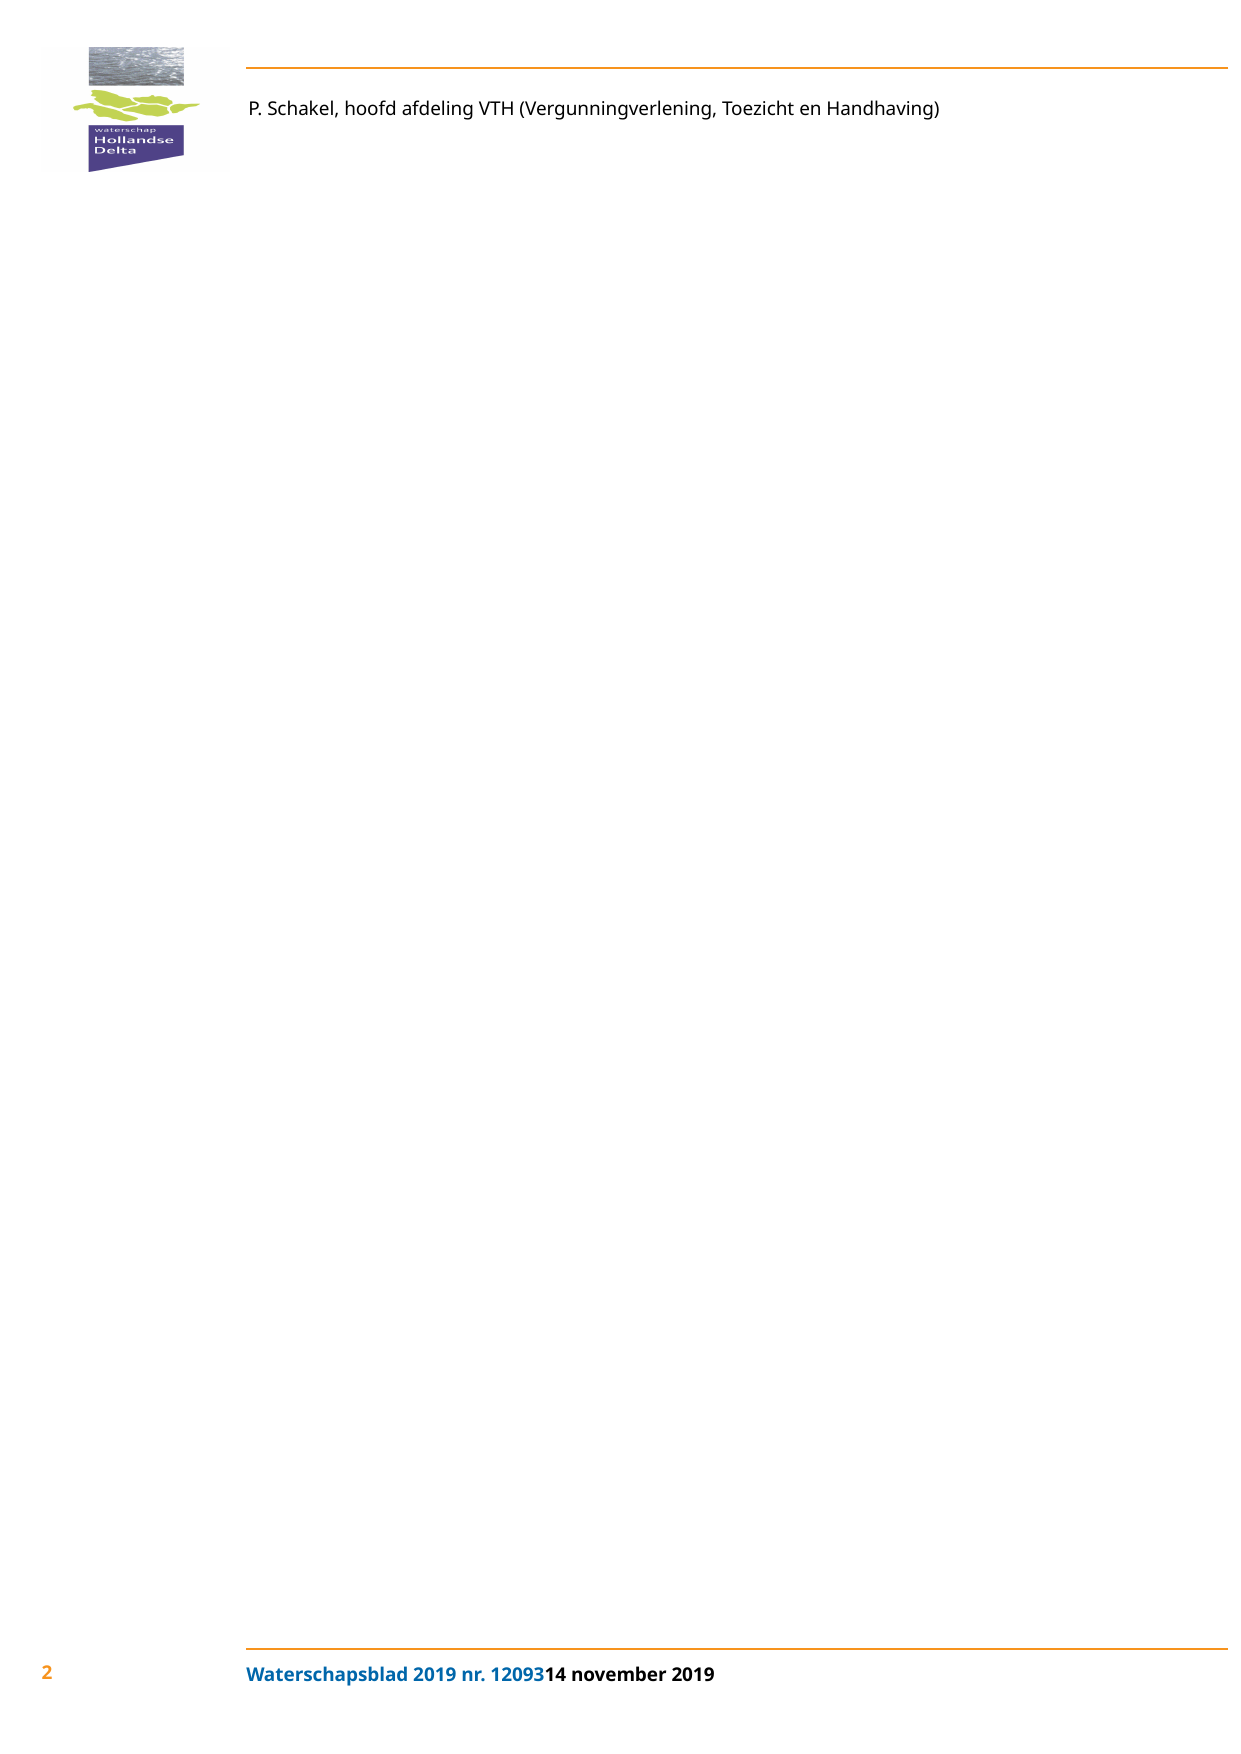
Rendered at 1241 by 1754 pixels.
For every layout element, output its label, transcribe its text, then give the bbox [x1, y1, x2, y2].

picture [41, 47, 231, 172]
text P. Schakel, hoofd afdeling VTH (Vergunningverlening, Toezicht en Handhaving) [248, 95, 1152, 121]
